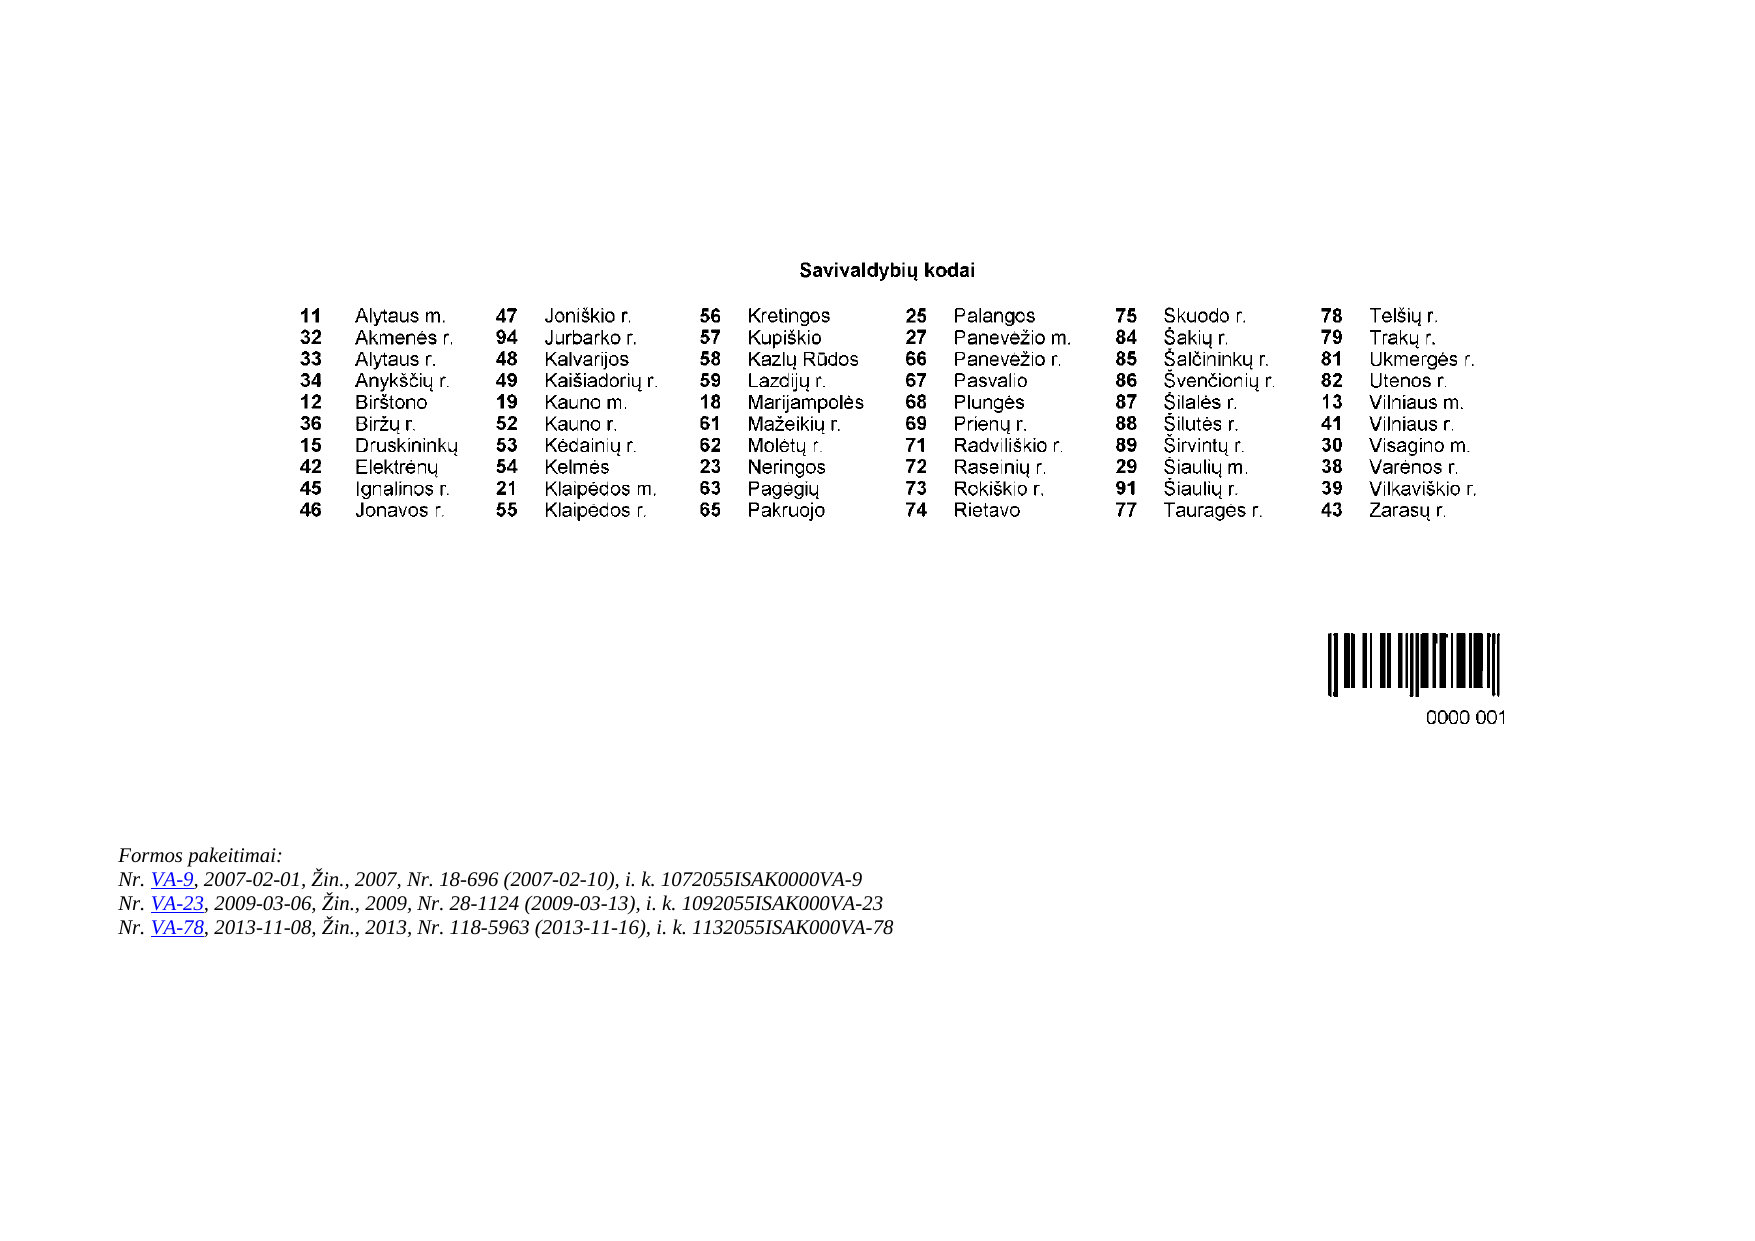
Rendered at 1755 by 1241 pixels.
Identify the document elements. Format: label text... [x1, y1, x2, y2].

text Formos pakeitimai: [118, 843, 1577, 867]
text Nr. VA-78, 2013-11-08, Žin., 2013, Nr. 118-5963 (2013-11-16), i. k. 1132055ISAK000VA-78 [118, 915, 1577, 939]
text Nr. VA-9, 2007-02-01, Žin., 2007, Nr. 18-696 (2007-02-10), i. k. 1072055ISAK0000VA-9 [118, 867, 1577, 891]
text Nr. VA-23, 2009-03-06, Žin., 2009, Nr. 28-1124 (2009-03-13), i. k. 1092055ISAK000VA-23 [118, 891, 1577, 915]
